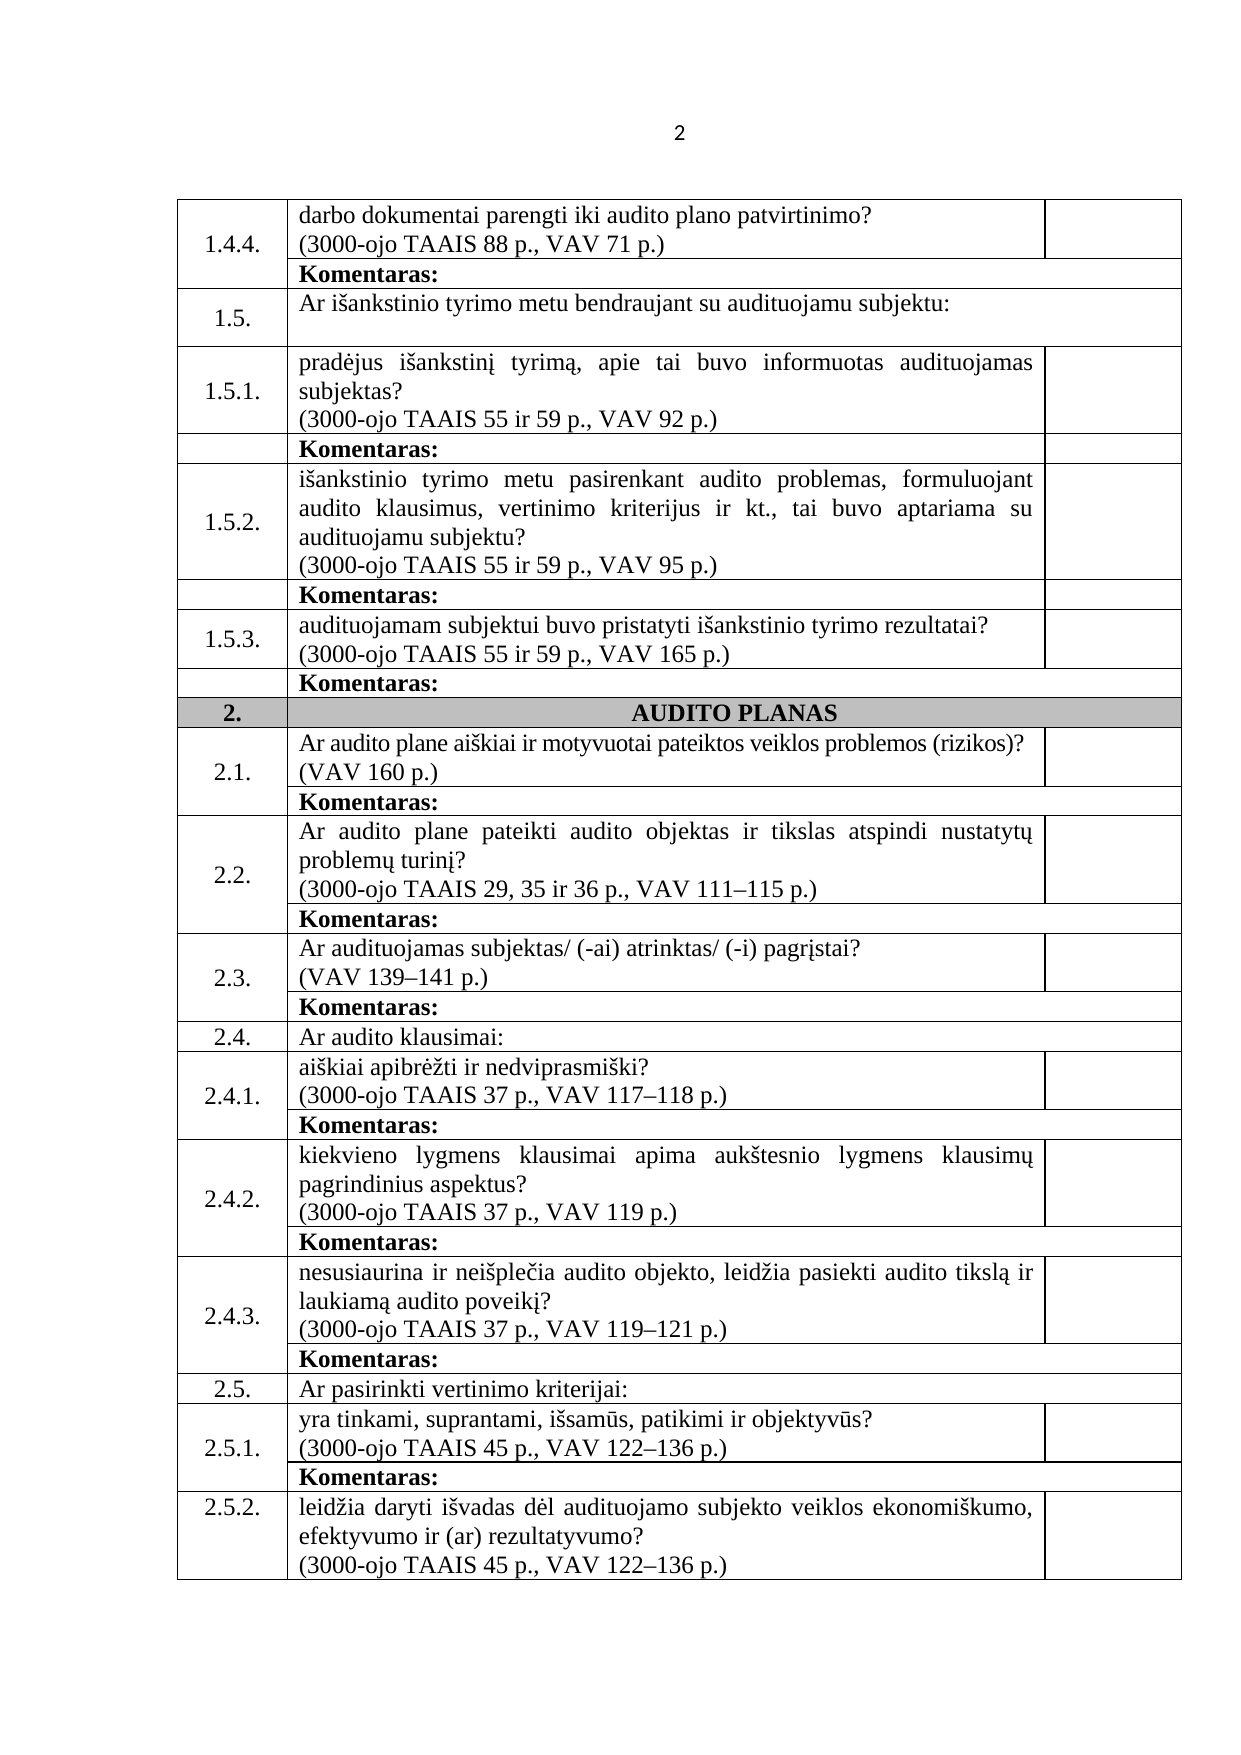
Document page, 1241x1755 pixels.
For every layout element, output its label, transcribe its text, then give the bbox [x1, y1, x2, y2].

table_cell 1.5. [178, 289, 287, 346]
table_cell nesusiaurina ir neišplečia audito objekto, leidžia pasiekti audito tikslą ir laukiamą audito poveikį? (3000-ojo TAAIS 37 p., VAV 119–121 p.) [288, 1257, 1044, 1343]
table_cell Komentaras: [288, 904, 1181, 932]
table_cell [1046, 347, 1181, 433]
table_cell [178, 669, 287, 697]
table_cell [1046, 1492, 1181, 1578]
table_cell Ar išankstinio tyrimo metu bendraujant su audituojamu subjektu: [288, 289, 1181, 346]
table_cell AUDITO PLANAS [288, 698, 1181, 727]
table_cell Komentaras: [288, 992, 1181, 1021]
table_cell 1.4.4. [178, 200, 287, 287]
table_cell 1.5.1. [178, 347, 287, 433]
table_cell [1046, 728, 1181, 786]
table_cell darbo dokumentai parengti iki audito plano patvirtinimo? (3000-ojo TAAIS 88 p., VAV 71 p.) [288, 200, 1044, 258]
table_cell 2.5.2. [178, 1492, 287, 1578]
table_cell Komentaras: [288, 1110, 1181, 1139]
table_cell pradėjus išankstinį tyrimą, apie tai buvo informuotas audituojamas subjektas? (3000-ojo TAAIS 55 ir 59 p., VAV 92 p.) [288, 347, 1044, 433]
table_cell [1046, 1404, 1181, 1461]
table_cell 2.4.2. [178, 1140, 287, 1256]
table_cell 2.4.1. [178, 1052, 287, 1139]
table_cell 2.3. [178, 934, 287, 1021]
table_cell Komentaras: [288, 787, 1181, 815]
table_cell Ar audituojamas subjektas/ (-ai) atrinktas/ (-i) pagrįstai? (VAV 139–141 p.) [288, 934, 1044, 991]
table_cell Ar pasirinkti vertinimo kriterijai: [288, 1374, 1181, 1403]
table_cell kiekvieno lygmens klausimai apima aukštesnio lygmens klausimų pagrindinius aspektus? (3000-ojo TAAIS 37 p., VAV 119 p.) [288, 1140, 1044, 1226]
table_cell yra tinkami, suprantami, išsamūs, patikimi ir objektyvūs? (3000-ojo TAAIS 45 p., VAV 122–136 p.) [288, 1404, 1044, 1461]
table_cell Ar audito plane pateikti audito objektas ir tikslas atspindi nustatytų problemų turinį? (3000-ojo TAAIS 29, 35 ir 36 p., VAV 111–115 p.) [288, 816, 1044, 903]
table_cell [1046, 200, 1181, 258]
table_cell [1046, 580, 1181, 609]
table_cell Komentaras: [288, 669, 1181, 697]
table_cell 2.2. [178, 816, 287, 932]
table_cell [1046, 1257, 1181, 1343]
table_cell 2.4.3. [178, 1257, 287, 1373]
table_cell [1046, 816, 1181, 903]
table_cell Komentaras: [288, 259, 1181, 287]
table_cell Komentaras: [288, 1227, 1181, 1256]
table_cell [1046, 464, 1181, 579]
table_cell Ar audito plane aiškiai ir motyvuotai pateiktos veiklos problemos (rizikos)? (VAV 160 p.) [288, 728, 1044, 786]
table_cell išankstinio tyrimo metu pasirenkant audito problemas, formuluojant audito klausimus, vertinimo kriterijus ir kt., tai buvo aptariama su audituojamu subjektu? (3000-ojo TAAIS 55 ir 59 p., VAV 95 p.) [288, 464, 1044, 579]
table_cell Ar audito klausimai: [288, 1022, 1181, 1051]
table_cell [1046, 1052, 1181, 1109]
table_cell aiškiai apibrėžti ir nedviprasmiški? (3000-ojo TAAIS 37 p., VAV 117–118 p.) [288, 1052, 1044, 1109]
table_cell [1046, 934, 1181, 991]
table_cell Komentaras: [288, 1463, 1181, 1491]
table_cell [1046, 610, 1181, 667]
table_cell audituojamam subjektui buvo pristatyti išankstinio tyrimo rezultatai? (3000-ojo TAAIS 55 ir 59 p., VAV 165 p.) [288, 610, 1044, 667]
table_cell 2. [178, 698, 287, 727]
table_cell 1.5.3. [178, 610, 287, 667]
table_cell 2.5.1. [178, 1404, 287, 1491]
table_cell [1046, 434, 1181, 463]
table_cell [1046, 1140, 1181, 1226]
table_cell 2.5. [178, 1374, 287, 1403]
table_cell leidžia daryti išvadas dėl audituojamo subjekto veiklos ekonomiškumo, efektyvumo ir (ar) rezultatyvumo? (3000-ojo TAAIS 45 p., VAV 122–136 p.) [288, 1492, 1044, 1578]
table_cell 2.1. [178, 728, 287, 815]
table_cell Komentaras: [288, 434, 1044, 463]
table_cell 2.4. [178, 1022, 287, 1051]
table_cell Komentaras: [288, 580, 1044, 609]
table_cell [178, 580, 287, 609]
table_cell [178, 434, 287, 463]
table_cell 1.5.2. [178, 464, 287, 579]
table_cell Komentaras: [288, 1344, 1181, 1373]
